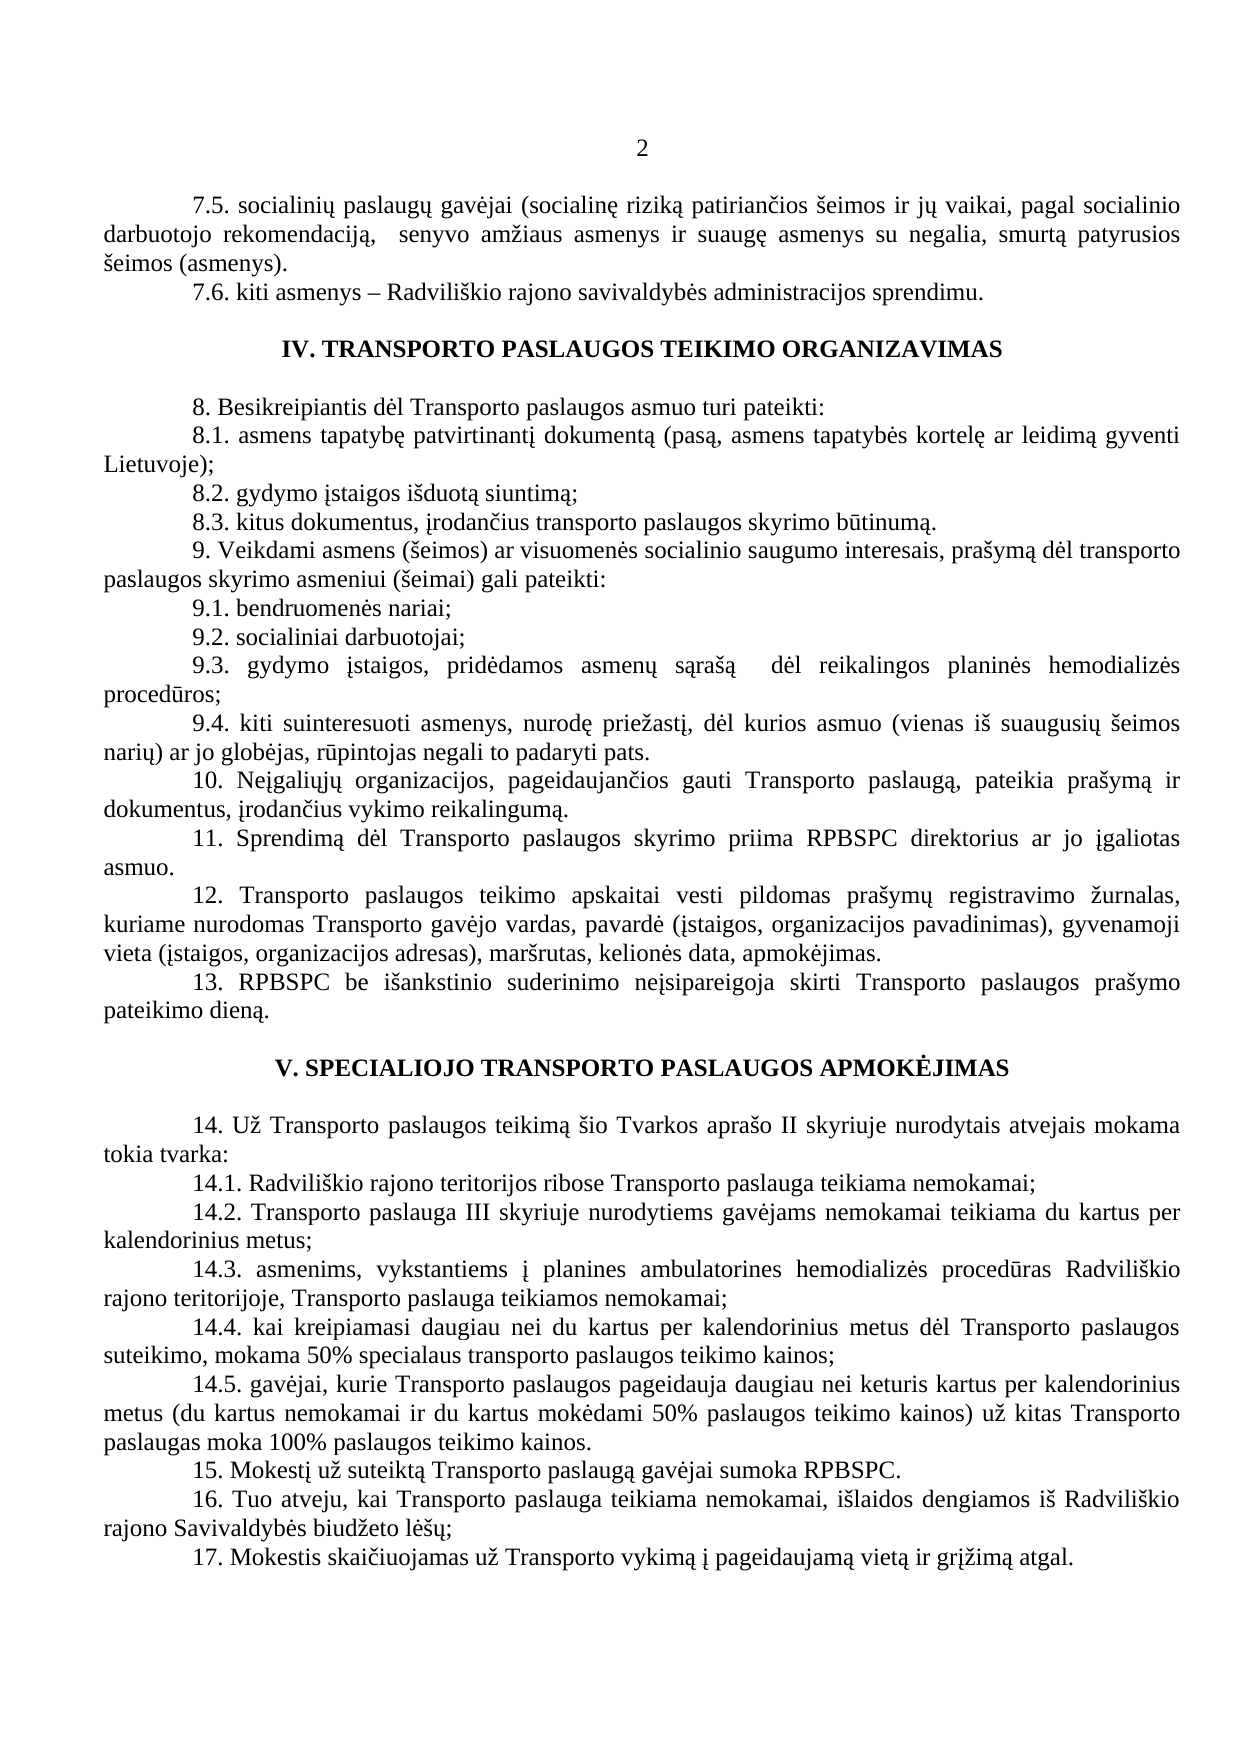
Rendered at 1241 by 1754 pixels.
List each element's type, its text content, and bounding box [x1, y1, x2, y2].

text 7.6. kiti asmenys – Radviliškio rajono savivaldybės administracijos sprendimu. [103, 277, 1181, 305]
text 8. Besikreipiantis dėl Transporto paslaugos asmuo turi pateikti: [103, 392, 1181, 420]
text 9.1. bendruomenės nariai; [103, 593, 1181, 622]
text 9. Veikdami asmens (šeimos) ar visuomenės socialinio saugumo interesais, prašymą dėl transporto paslaugos skyrimo asmeniui (šeimai) gali pateikti: [103, 535, 1181, 593]
text 9.3. gydymo įstaigos, pridėdamos asmenų sąrašą dėl reikalingos planinės hemodializės procedūros; [103, 650, 1181, 708]
text 11. Sprendimą dėl Transporto paslaugos skyrimo priima RPBSPC direktorius ar jo įgaliotas asmuo. [103, 823, 1181, 880]
text 14.5. gavėjai, kurie Transporto paslaugos pageidauja daugiau nei keturis kartus per kalendorinius metus (du kartus nemokamai ir du kartus mokėdami 50% paslaugos teikimo kainos) už kitas Transporto paslaugas moka 100% paslaugos teikimo kainos. [103, 1369, 1181, 1455]
text IV. TRANSPORTO PASLAUGOS TEIKIMO ORGANIZAVIMAS [103, 334, 1181, 363]
text 14.2. Transporto paslauga III skyriuje nurodytiems gavėjams nemokamai teikiama du kartus per kalendorinius metus; [103, 1197, 1181, 1254]
text 17. Mokestis skaičiuojamas už Transporto vykimą į pageidaujamą vietą ir grįžimą atgal. [103, 1542, 1181, 1570]
text 9.4. kiti suinteresuoti asmenys, nurodę priežastį, dėl kurios asmuo (vienas iš suaugusių šeimos narių) ar jo globėjas, rūpintojas negali to padaryti pats. [103, 708, 1181, 765]
text 14.3. asmenims, vykstantiems į planines ambulatorines hemodializės procedūras Radviliškio rajono teritorijoje, Transporto paslauga teikiamos nemokamai; [103, 1254, 1181, 1312]
text 9.2. socialiniai darbuotojai; [103, 622, 1181, 650]
text 8.3. kitus dokumentus, įrodančius transporto paslaugos skyrimo būtinumą. [103, 507, 1181, 535]
text 16. Tuo atveju, kai Transporto paslauga teikiama nemokamai, išlaidos dengiamos iš Radviliškio rajono Savivaldybės biudžeto lėšų; [103, 1484, 1181, 1542]
text 13. RPBSPC be išankstinio suderinimo neįsipareigoja skirti Transporto paslaugos prašymo pateikimo dieną. [103, 967, 1181, 1024]
text 14.1. Radviliškio rajono teritorijos ribose Transporto paslauga teikiama nemokamai; [103, 1168, 1181, 1197]
text 14.4. kai kreipiamasi daugiau nei du kartus per kalendorinius metus dėl Transporto paslaugos suteikimo, mokama 50% specialaus transporto paslaugos teikimo kainos; [103, 1312, 1181, 1369]
text 14. Už Transporto paslaugos teikimą šio Tvarkos aprašo II skyriuje nurodytais atvejais mokama tokia tvarka: [103, 1110, 1181, 1168]
text 7.5. socialinių paslaugų gavėjai (socialinę riziką patiriančios šeimos ir jų vaikai, pagal socialinio darbuotojo rekomendaciją, senyvo amžiaus asmenys ir suaugę asmenys su negalia, smurtą patyrusios šeimos (asmenys). [103, 190, 1181, 277]
text 10. Neįgaliųjų organizacijos, pageidaujančios gauti Transporto paslaugą, pateikia prašymą ir dokumentus, įrodančius vykimo reikalingumą. [103, 765, 1181, 823]
text 12. Transporto paslaugos teikimo apskaitai vesti pildomas prašymų registravimo žurnalas, kuriame nurodomas Transporto gavėjo vardas, pavardė (įstaigos, organizacijos pavadinimas), gyvenamoji vieta (įstaigos, organizacijos adresas), maršrutas, kelionės data, apmokėjimas. [103, 880, 1181, 967]
text V. SPECIALIOJO TRANSPORTO PASLAUGOS APMOKĖJIMAS [103, 1053, 1181, 1082]
text 15. Mokestį už suteiktą Transporto paslaugą gavėjai sumoka RPBSPC. [103, 1455, 1181, 1484]
text 8.2. gydymo įstaigos išduotą siuntimą; [103, 478, 1181, 507]
text 8.1. asmens tapatybę patvirtinantį dokumentą (pasą, asmens tapatybės kortelę ar leidimą gyventi Lietuvoje); [103, 420, 1181, 478]
